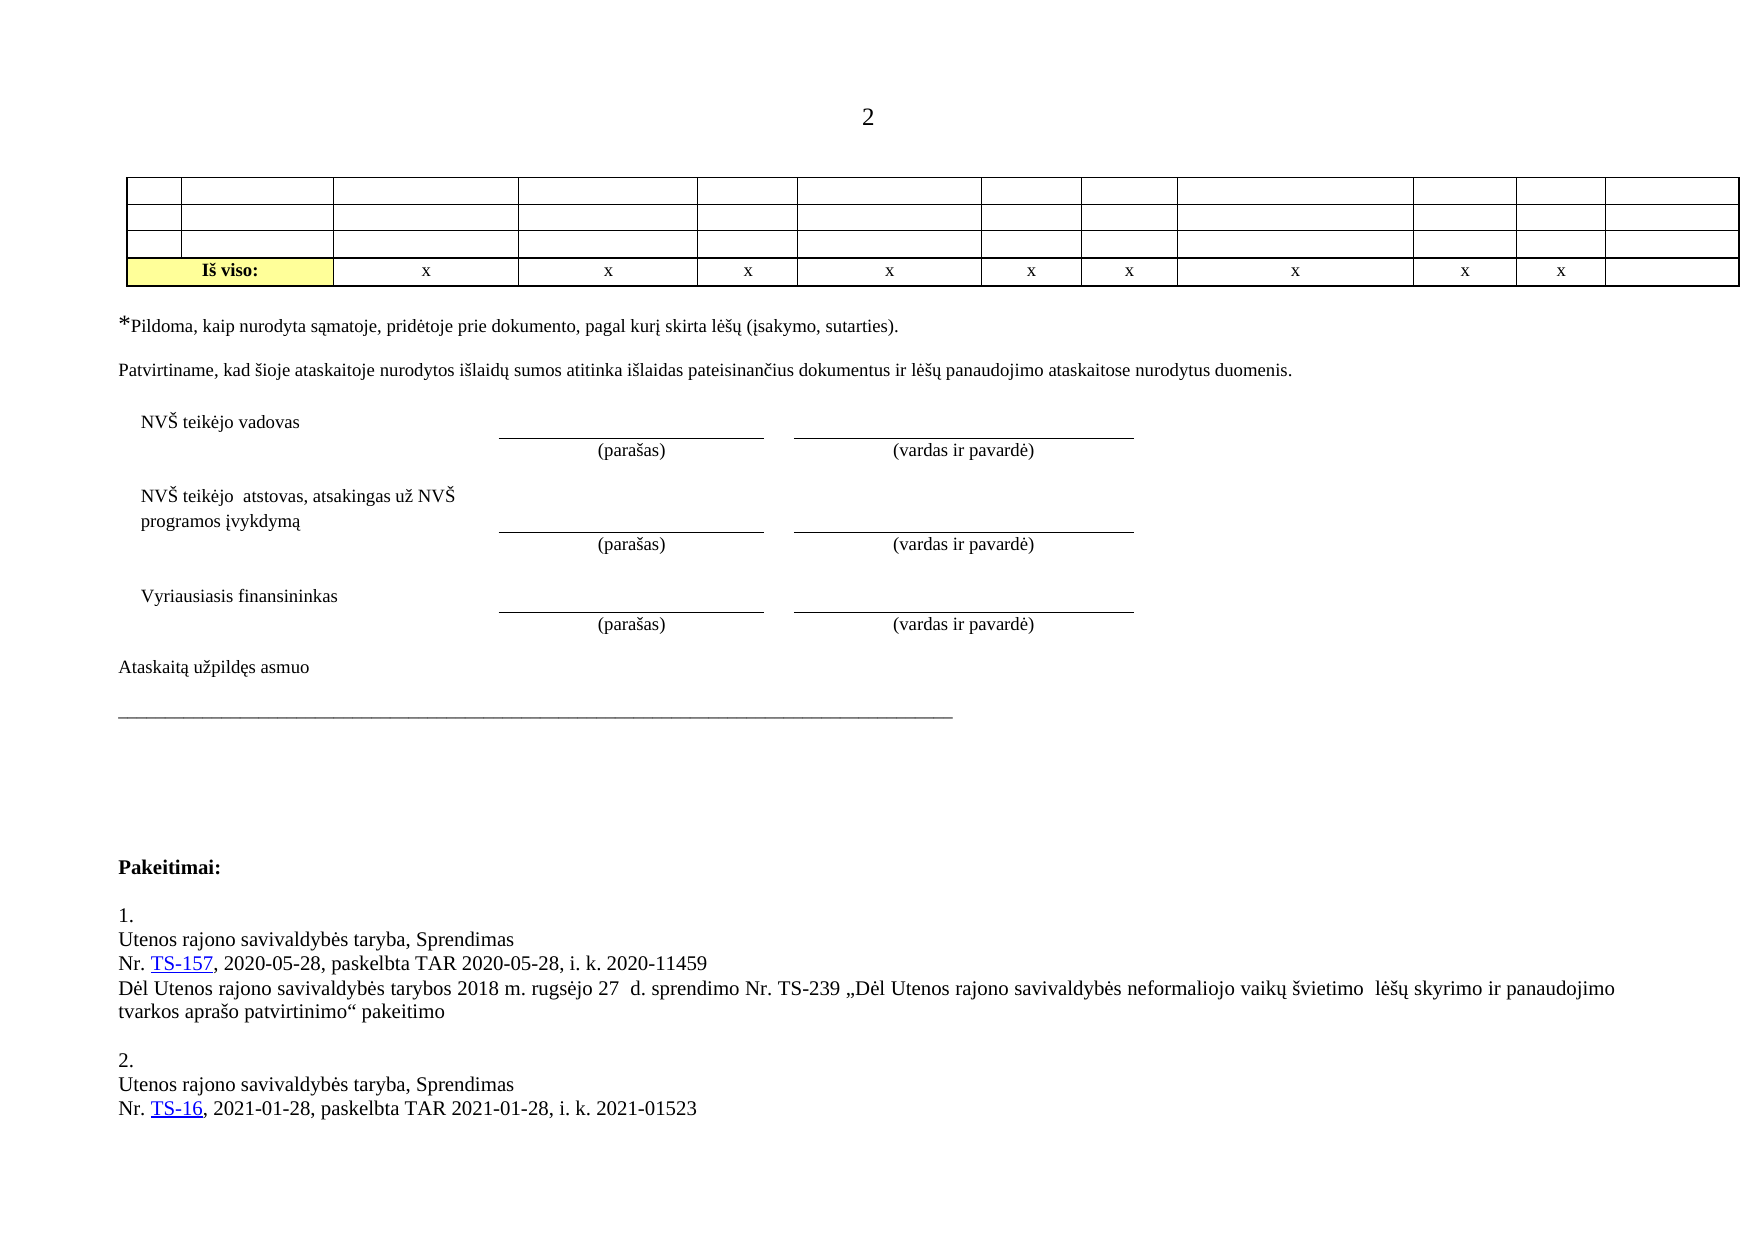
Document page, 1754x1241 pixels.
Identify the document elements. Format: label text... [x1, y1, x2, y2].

table_header [794, 576, 1133, 612]
table_cell [1606, 231, 1738, 257]
table_cell x [519, 259, 697, 285]
table_cell [334, 205, 518, 230]
table_cell [129, 612, 469, 634]
table_header [499, 576, 764, 612]
table_cell [1517, 178, 1605, 204]
table_cell [1082, 205, 1177, 230]
table_header NVŠ teikėjo vadovas [129, 402, 469, 438]
table_cell [798, 205, 981, 230]
table_cell [182, 231, 333, 257]
table_header [764, 482, 794, 532]
table_cell [469, 438, 498, 460]
table_cell x [1178, 259, 1413, 285]
table_cell x [1414, 259, 1516, 285]
table_cell [1178, 231, 1413, 257]
table_cell [1082, 178, 1177, 204]
table_header [469, 482, 498, 532]
table_cell [1414, 231, 1516, 257]
text Nr. TS-16, 2021-01-28, paskelbta TAR 2021-01-28, i. k. 2021-01523 [118, 1096, 1618, 1120]
table_cell [798, 231, 981, 257]
table_header [469, 576, 498, 612]
table_cell [129, 532, 469, 554]
text *Pildoma, kaip nurodyta sąmatoje, pridėtoje prie dokumento, pagal kurį skirta lėšų (įsakymo, sutarties). [118, 309, 1618, 337]
table_cell [764, 612, 794, 634]
table_cell (vardas ir pavardė) [794, 533, 1133, 554]
text Patvirtiname, kad šioje ataskaitoje nurodytos išlaidų sumos atitinka išlaidas pateisinančius dokumentus ir lėšų panaudojimo ataskaitose nurodytus duomenis. [118, 359, 1618, 381]
text 1. [118, 903, 1618, 927]
text Utenos rajono savivaldybės taryba, Sprendimas [118, 1072, 1618, 1096]
table_cell [1414, 205, 1516, 230]
text Pakeitimai: [118, 855, 1618, 879]
table_cell [128, 178, 181, 204]
table_cell [1517, 231, 1605, 257]
table_cell [469, 612, 498, 634]
text _________________________________________________________________________________________ [118, 699, 1618, 721]
table_cell [519, 231, 697, 257]
table_cell [128, 205, 181, 230]
table_cell [1178, 178, 1413, 204]
table_header NVŠ teikėjo atstovas, atsakingas už NVŠ programos įvykdymą [129, 482, 469, 532]
table_cell [519, 178, 697, 204]
text Utenos rajono savivaldybės taryba, Sprendimas [118, 927, 1618, 951]
table_header [794, 402, 1133, 438]
table_cell x [982, 259, 1081, 285]
table_cell [469, 532, 498, 554]
table_cell [764, 438, 794, 460]
table_cell [334, 178, 518, 204]
table_cell [1414, 178, 1516, 204]
table_cell Iš viso: [128, 259, 333, 285]
table_cell [798, 178, 981, 204]
text Nr. TS-157, 2020-05-28, paskelbta TAR 2020-05-28, i. k. 2020-11459 [118, 951, 1618, 975]
table_cell [698, 231, 797, 257]
table_cell [982, 231, 1081, 257]
table_cell [982, 178, 1081, 204]
table_cell [519, 205, 697, 230]
table_cell [698, 178, 797, 204]
table_cell [128, 231, 181, 257]
table_header [499, 482, 764, 532]
text Ataskaitą užpildęs asmuo [118, 656, 1618, 678]
table_cell (vardas ir pavardė) [794, 613, 1133, 634]
table_cell (parašas) [499, 439, 764, 460]
table_cell x [798, 259, 981, 285]
table_header [469, 402, 498, 438]
table_cell (vardas ir pavardė) [794, 439, 1133, 460]
table_header [499, 402, 764, 438]
table_cell [1606, 205, 1738, 230]
table_cell [1082, 231, 1177, 257]
table_cell [1178, 205, 1413, 230]
table_cell x [1517, 259, 1605, 285]
table_cell x [1082, 259, 1177, 285]
table_header [794, 482, 1133, 532]
table_header [764, 576, 794, 612]
table_cell (parašas) [499, 533, 764, 554]
table_cell [1606, 259, 1738, 285]
table_cell [182, 178, 333, 204]
table_cell x [698, 259, 797, 285]
text Dėl Utenos rajono savivaldybės tarybos 2018 m. rugsėjo 27 d. sprendimo Nr. TS-239 „Dėl Utenos rajono savivaldybės neformaliojo vaikų švietimo lėšų skyrimo ir panaudojimo tvarkos aprašo patvirtinimo“ pakeitimo [118, 975, 1618, 1023]
table_cell (parašas) [499, 613, 764, 634]
table_cell [129, 438, 469, 460]
text 2. [118, 1048, 1618, 1072]
table_cell [764, 532, 794, 554]
table_cell [334, 231, 518, 257]
table_cell [182, 205, 333, 230]
table_cell x [334, 259, 518, 285]
table_cell [1517, 205, 1605, 230]
table_cell [1606, 178, 1738, 204]
table_header [764, 402, 794, 438]
table_cell [698, 205, 797, 230]
table_header Vyriausiasis finansininkas [129, 576, 469, 612]
table_cell [982, 205, 1081, 230]
